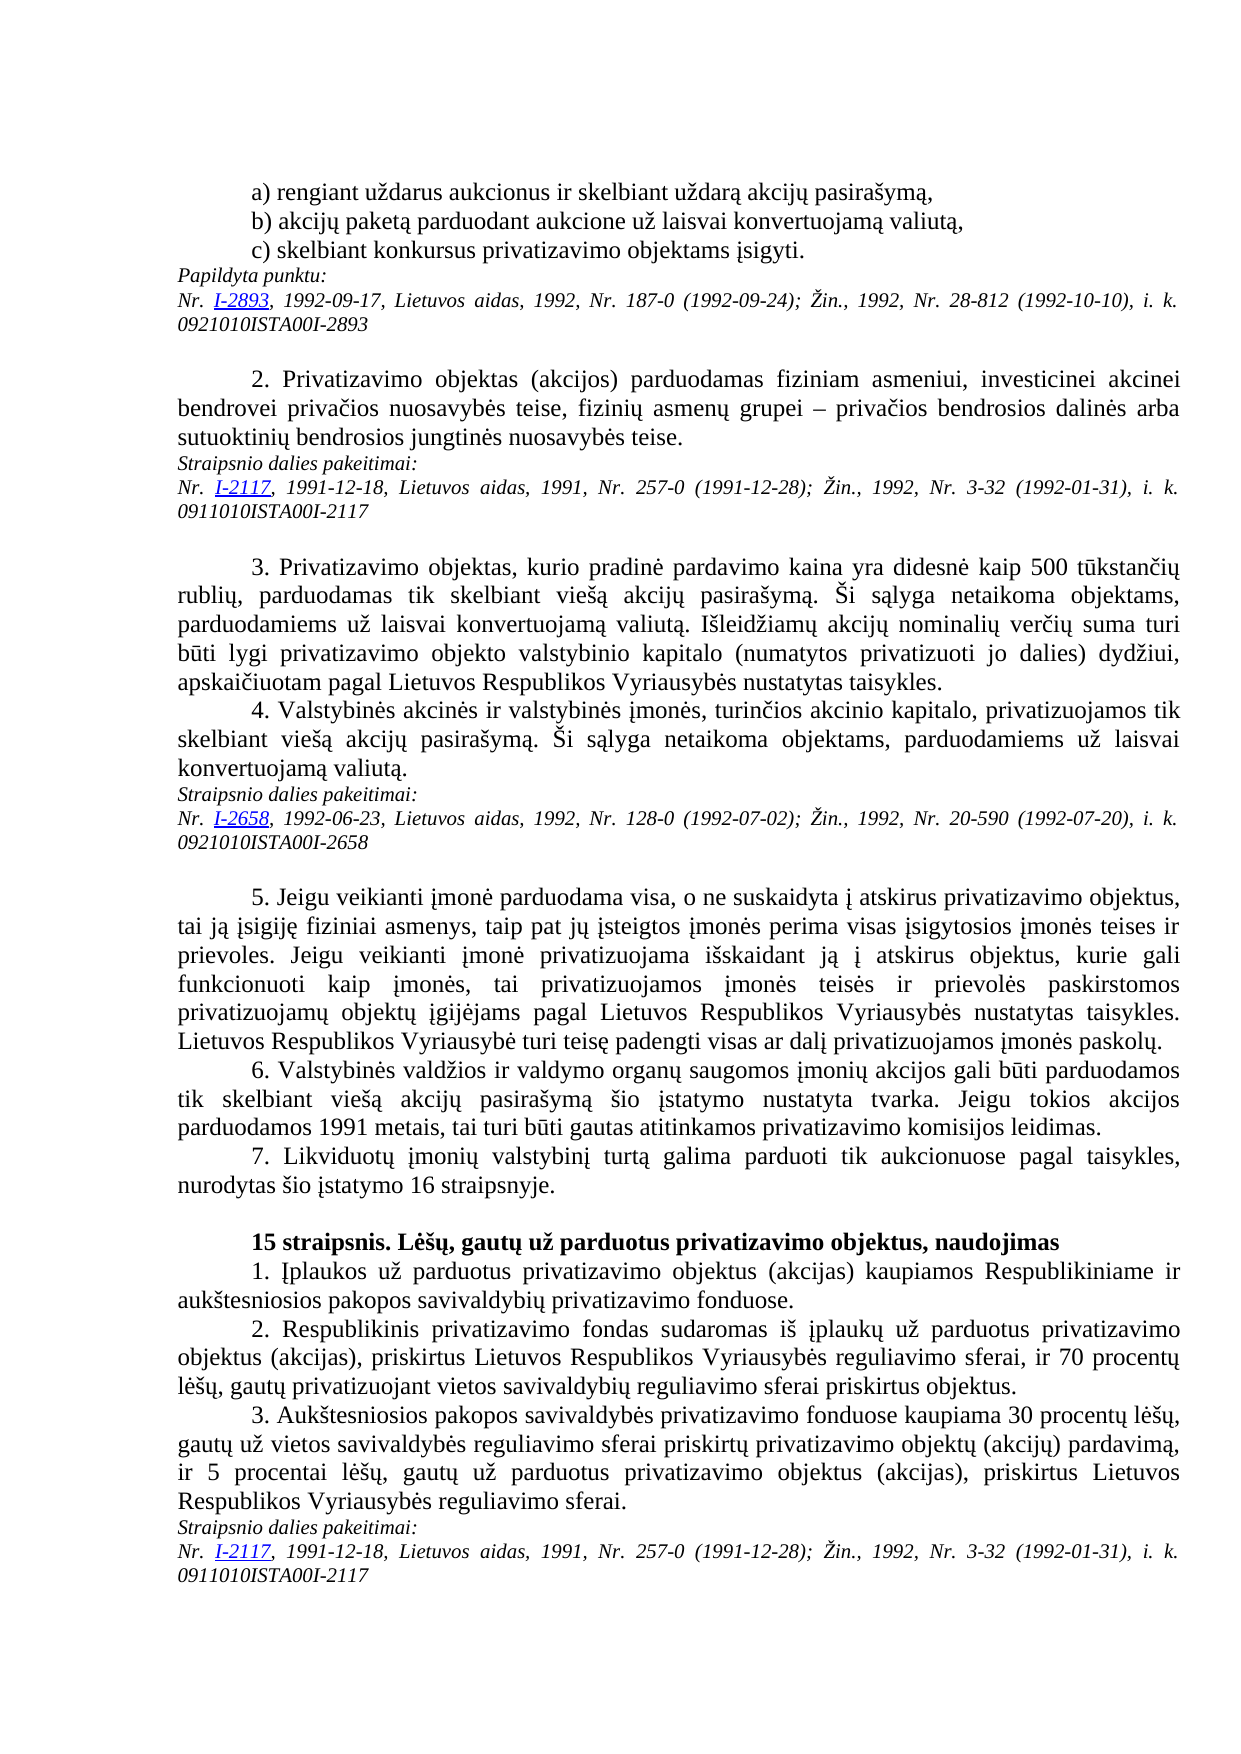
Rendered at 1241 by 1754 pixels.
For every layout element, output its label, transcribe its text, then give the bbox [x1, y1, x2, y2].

text Nr. I-2893, 1992-09-17, Lietuvos aidas, 1992, Nr. 187-0 (1992-09-24); Žin., 1992, Nr. 28-812 (1992-10-10), i. k. 0921010ISTA00I-2893 [177, 287, 1181, 336]
text 15 straipsnis. Lėšų, gautų už parduotus privatizavimo objektus, naudojimas [177, 1227, 1181, 1256]
text 4. Valstybinės akcinės ir valstybinės įmonės, turinčios akcinio kapitalo, privatizuojamos tik skelbiant viešą akcijų pasirašymą. Ši sąlyga netaikoma objektams, parduodamiems už laisvai konvertuojamą valiutą. [177, 695, 1181, 782]
text 6. Valstybinės valdžios ir valdymo organų saugomos įmonių akcijos gali būti parduodamos tik skelbiant viešą akcijų pasirašymą šio įstatymo nustatyta tvarka. Jeigu tokios akcijos parduodamos 1991 metais, tai turi būti gautas atitinkamos privatizavimo komisijos leidimas. [177, 1055, 1181, 1141]
text Straipsnio dalies pakeitimai: [177, 451, 1181, 475]
text Papildyta punktu: [177, 263, 1181, 287]
text 5. Jeigu veikianti įmonė parduodama visa, o ne suskaidyta į atskirus privatizavimo objektus, tai ją įsigiję fiziniai asmenys, taip pat jų įsteigtos įmonės perima visas įsigytosios įmonės teises ir prievoles. Jeigu veikianti įmonė privatizuojama išskaidant ją į atskirus objektus, kurie gali funkcionuoti kaip įmonės, tai privatizuojamos įmonės teisės ir prievolės paskirstomos privatizuojamų objektų įgijėjams pagal Lietuvos Respublikos Vyriausybės nustatytas taisykles. Lietuvos Respublikos Vyriausybė turi teisę padengti visas ar dalį privatizuojamos įmonės paskolų. [177, 882, 1181, 1055]
text 1. Įplaukos už parduotus privatizavimo objektus (akcijas) kaupiamos Respublikiniame ir aukštesniosios pakopos savivaldybių privatizavimo fonduose. [177, 1256, 1181, 1314]
text 3. Privatizavimo objektas, kurio pradinė pardavimo kaina yra didesnė kaip 500 tūkstančių rublių, parduodamas tik skelbiant viešą akcijų pasirašymą. Ši sąlyga netaikoma objektams, parduodamiems už laisvai konvertuojamą valiutą. Išleidžiamų akcijų nominalių verčių suma turi būti lygi privatizavimo objekto valstybinio kapitalo (numatytos privatizuoti jo dalies) dydžiui, apskaičiuotam pagal Lietuvos Respublikos Vyriausybės nustatytas taisykles. [177, 552, 1181, 695]
text Nr. I-2658, 1992-06-23, Lietuvos aidas, 1992, Nr. 128-0 (1992-07-02); Žin., 1992, Nr. 20-590 (1992-07-20), i. k. 0921010ISTA00I-2658 [177, 806, 1181, 854]
text a) rengiant uždarus aukcionus ir skelbiant uždarą akcijų pasirašymą, [177, 177, 1181, 206]
text Straipsnio dalies pakeitimai: [177, 1515, 1181, 1539]
text Nr. I-2117, 1991-12-18, Lietuvos aidas, 1991, Nr. 257-0 (1991-12-28); Žin., 1992, Nr. 3-32 (1992-01-31), i. k. 0911010ISTA00I-2117 [177, 1539, 1181, 1587]
text c) skelbiant konkursus privatizavimo objektams įsigyti. [177, 235, 1181, 263]
text 2. Privatizavimo objektas (akcijos) parduodamas fiziniam asmeniui, investicinei akcinei bendrovei privačios nuosavybės teise, fizinių asmenų grupei – privačios bendrosios dalinės arba sutuoktinių bendrosios jungtinės nuosavybės teise. [177, 364, 1181, 451]
text b) akcijų paketą parduodant aukcione už laisvai konvertuojamą valiutą, [177, 206, 1181, 235]
text Nr. I-2117, 1991-12-18, Lietuvos aidas, 1991, Nr. 257-0 (1991-12-28); Žin., 1992, Nr. 3-32 (1992-01-31), i. k. 0911010ISTA00I-2117 [177, 475, 1181, 523]
text 3. Aukštesniosios pakopos savivaldybės privatizavimo fonduose kaupiama 30 procentų lėšų, gautų už vietos savivaldybės reguliavimo sferai priskirtų privatizavimo objektų (akcijų) pardavimą, ir 5 procentai lėšų, gautų už parduotus privatizavimo objektus (akcijas), priskirtus Lietuvos Respublikos Vyriausybės reguliavimo sferai. [177, 1400, 1181, 1515]
text 7. Likviduotų įmonių valstybinį turtą galima parduoti tik aukcionuose pagal taisykles, nurodytas šio įstatymo 16 straipsnyje. [177, 1141, 1181, 1199]
text Straipsnio dalies pakeitimai: [177, 782, 1181, 806]
text 2. Respublikinis privatizavimo fondas sudaromas iš įplaukų už parduotus privatizavimo objektus (akcijas), priskirtus Lietuvos Respublikos Vyriausybės reguliavimo sferai, ir 70 procentų lėšų, gautų privatizuojant vietos savivaldybių reguliavimo sferai priskirtus objektus. [177, 1314, 1181, 1400]
